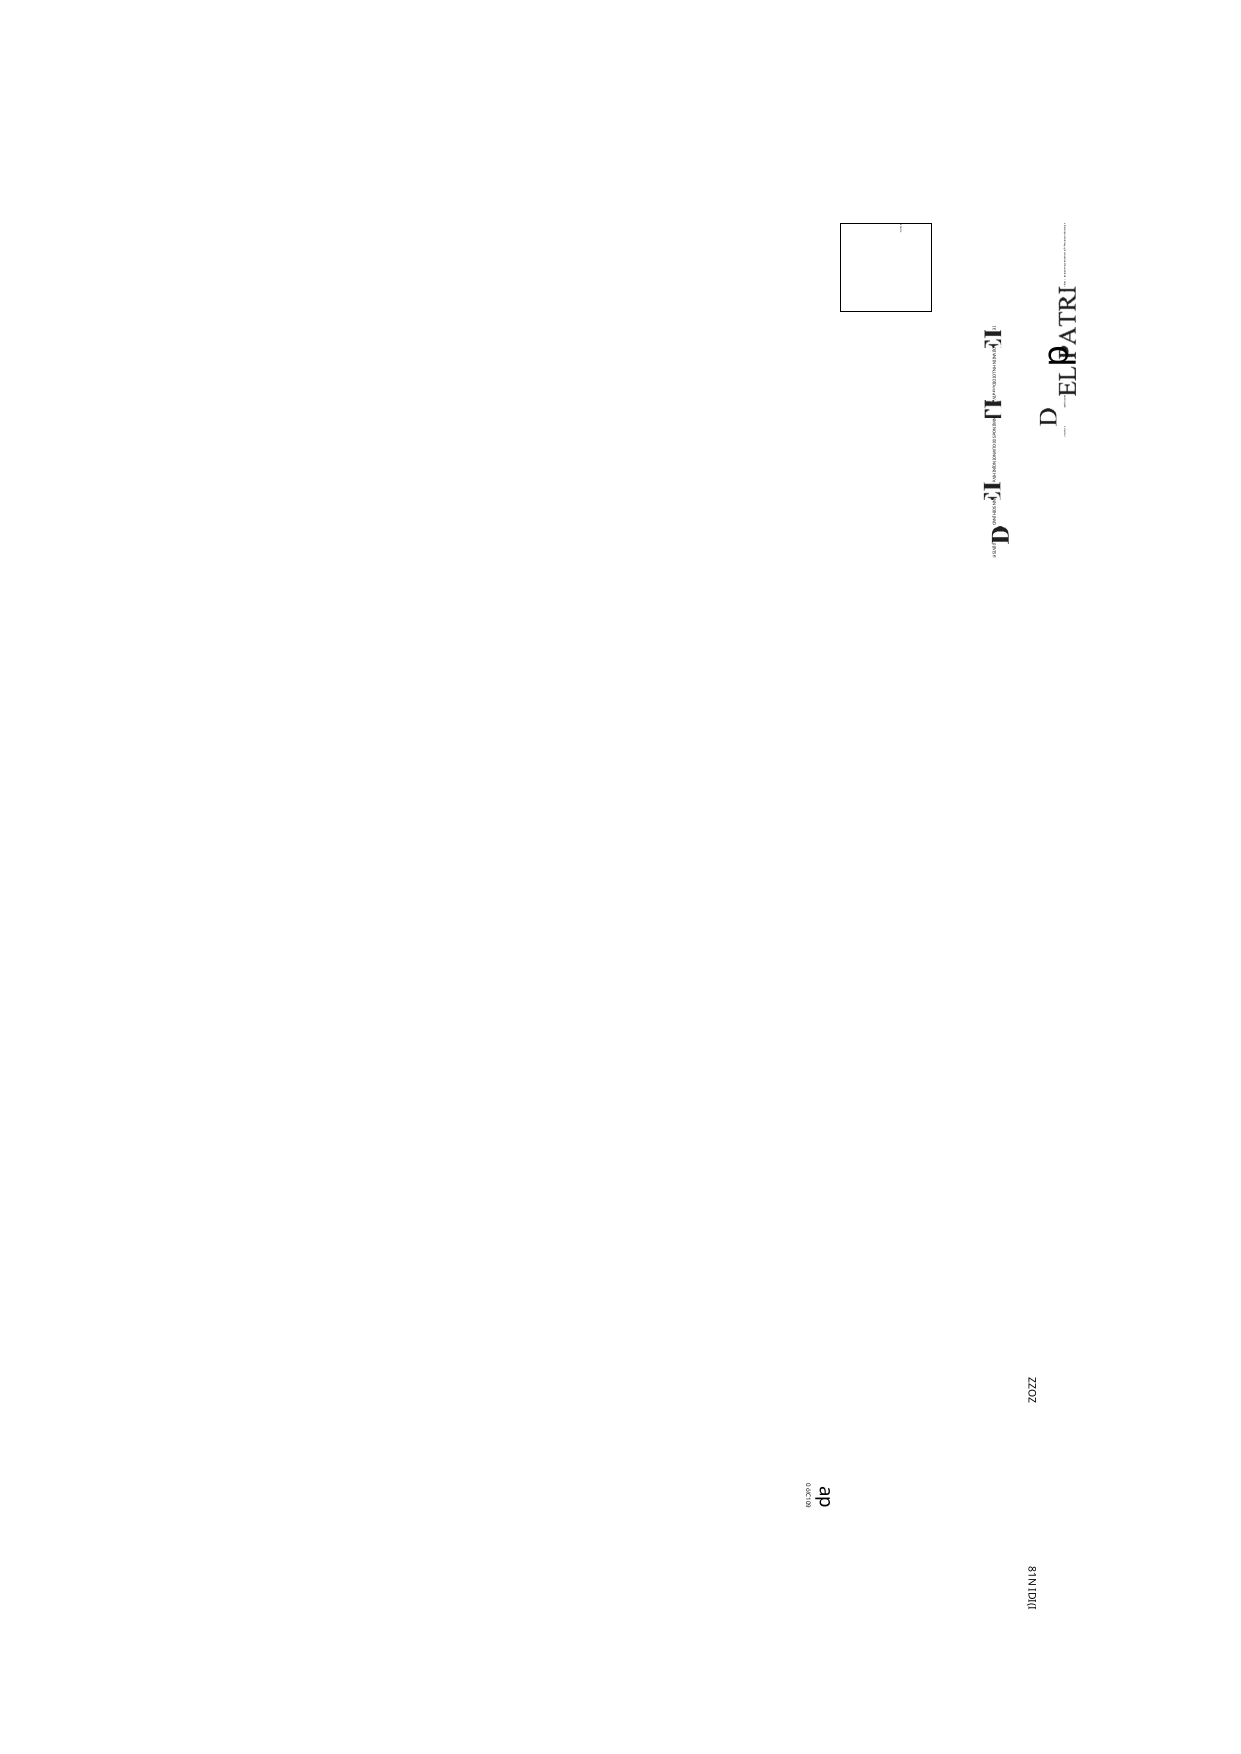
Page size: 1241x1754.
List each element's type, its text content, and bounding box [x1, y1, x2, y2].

table_header NVOOSIA [841, 224, 931, 242]
text IEO(IVNIINHN,LOIDIDuura'IVNM(INOdS 00OLWNOINOJNIHIVdNNSOIHJNVD 0(IVISfl [975, 326, 1013, 1610]
text 0 ö!C109 [804, 223, 813, 1508]
text ZZOZ 81N IDI(I [1025, 223, 1039, 1610]
text 一€ O(IVNIJAIHHIOIDIDugrg"IVHINdI(NOdSffHuODOIflN0一NOJAINHSOIHJNVD 0 O(IVISH 冖 [1040, 223, 1090, 1610]
text ap [814, 223, 840, 1508]
table_header [841, 242, 931, 311]
